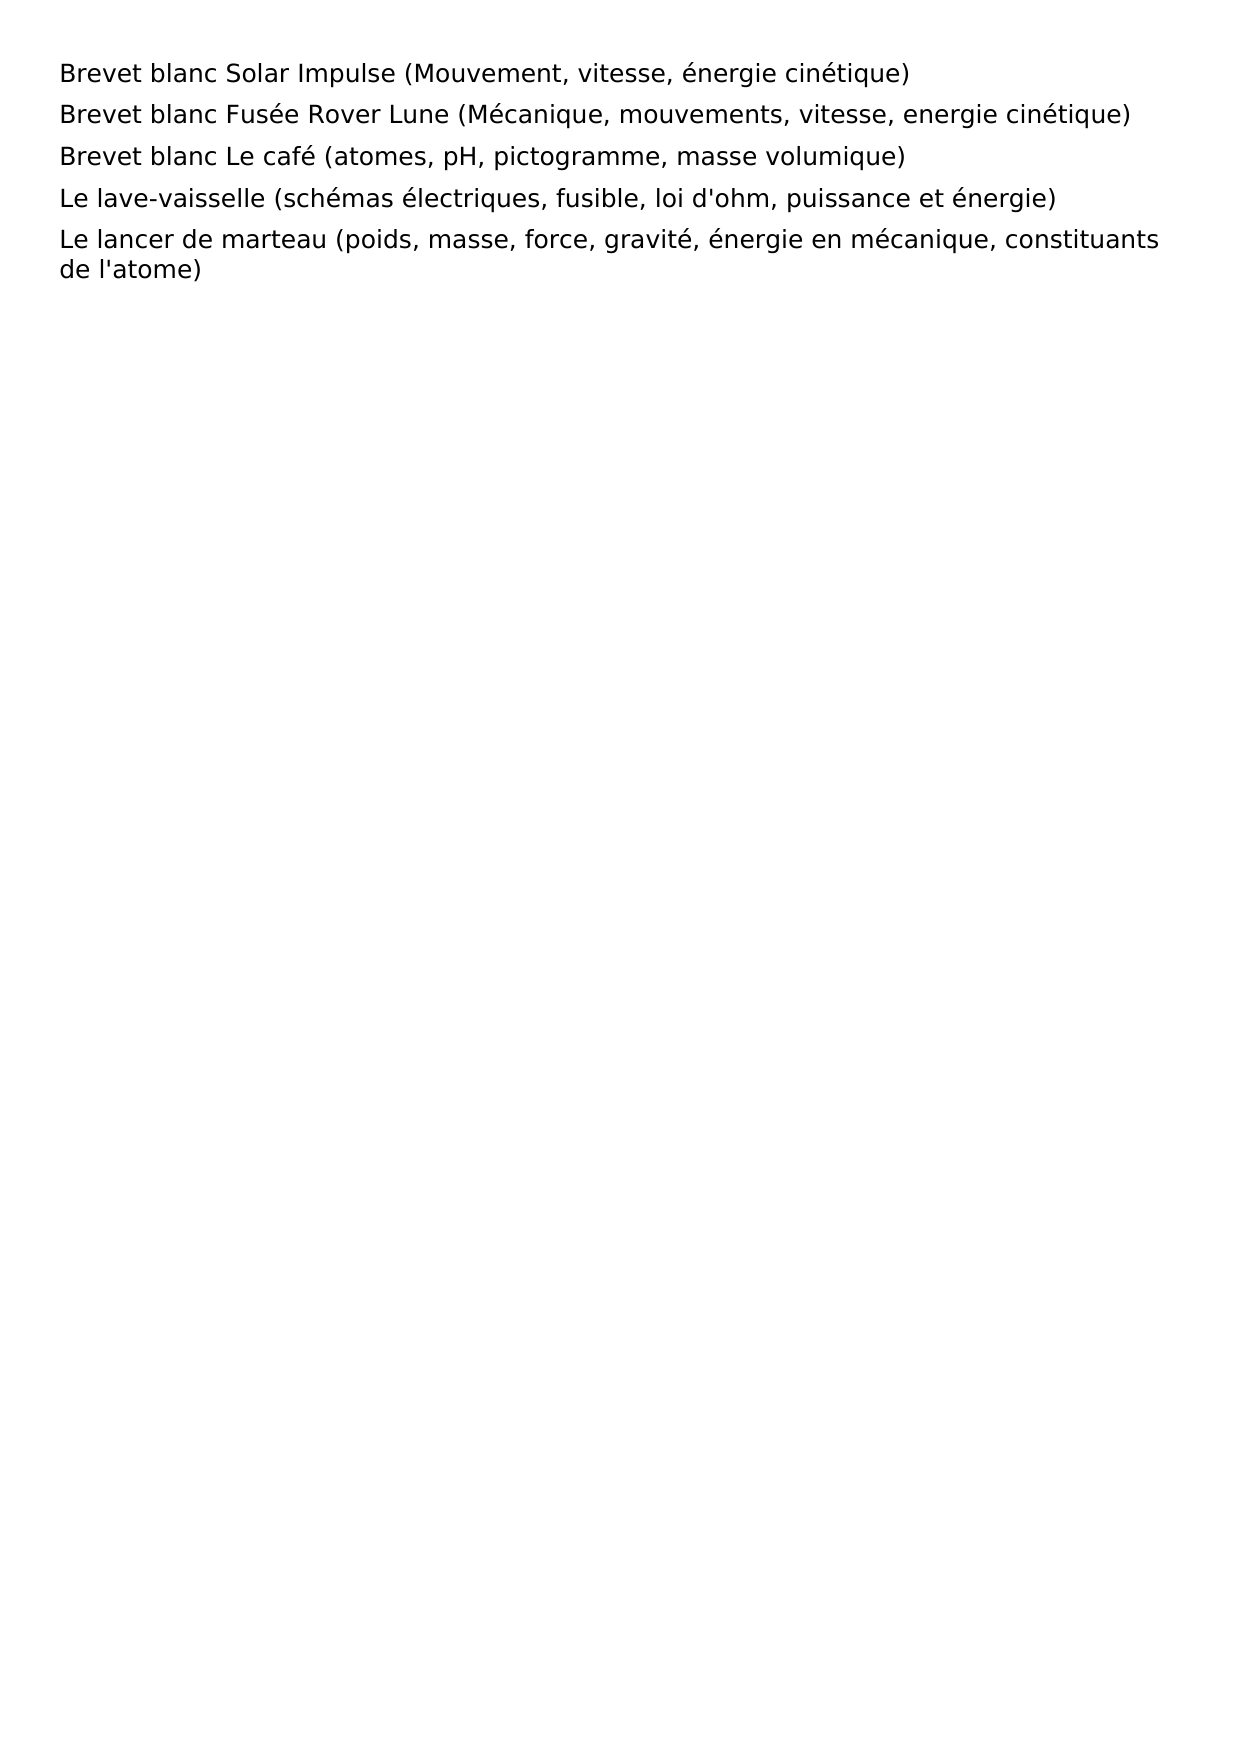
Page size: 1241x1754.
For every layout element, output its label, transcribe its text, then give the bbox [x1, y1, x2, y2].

text Brevet blanc Solar Impulse (Mouvement, vitesse, énergie cinétique) [59, 59, 1181, 88]
text Brevet blanc Fusée Rover Lune (Mécanique, mouvements, vitesse, energie cinétique) [59, 101, 1181, 130]
text Le lave-vaisselle (schémas électriques, fusible, loi d'ohm, puissance et énergie) [59, 184, 1181, 213]
text Le lancer de marteau (poids, masse, force, gravité, énergie en mécanique, constituants de l'atome) [59, 226, 1181, 284]
text Brevet blanc Le café (atomes, pH, pictogramme, masse volumique) [59, 142, 1181, 172]
